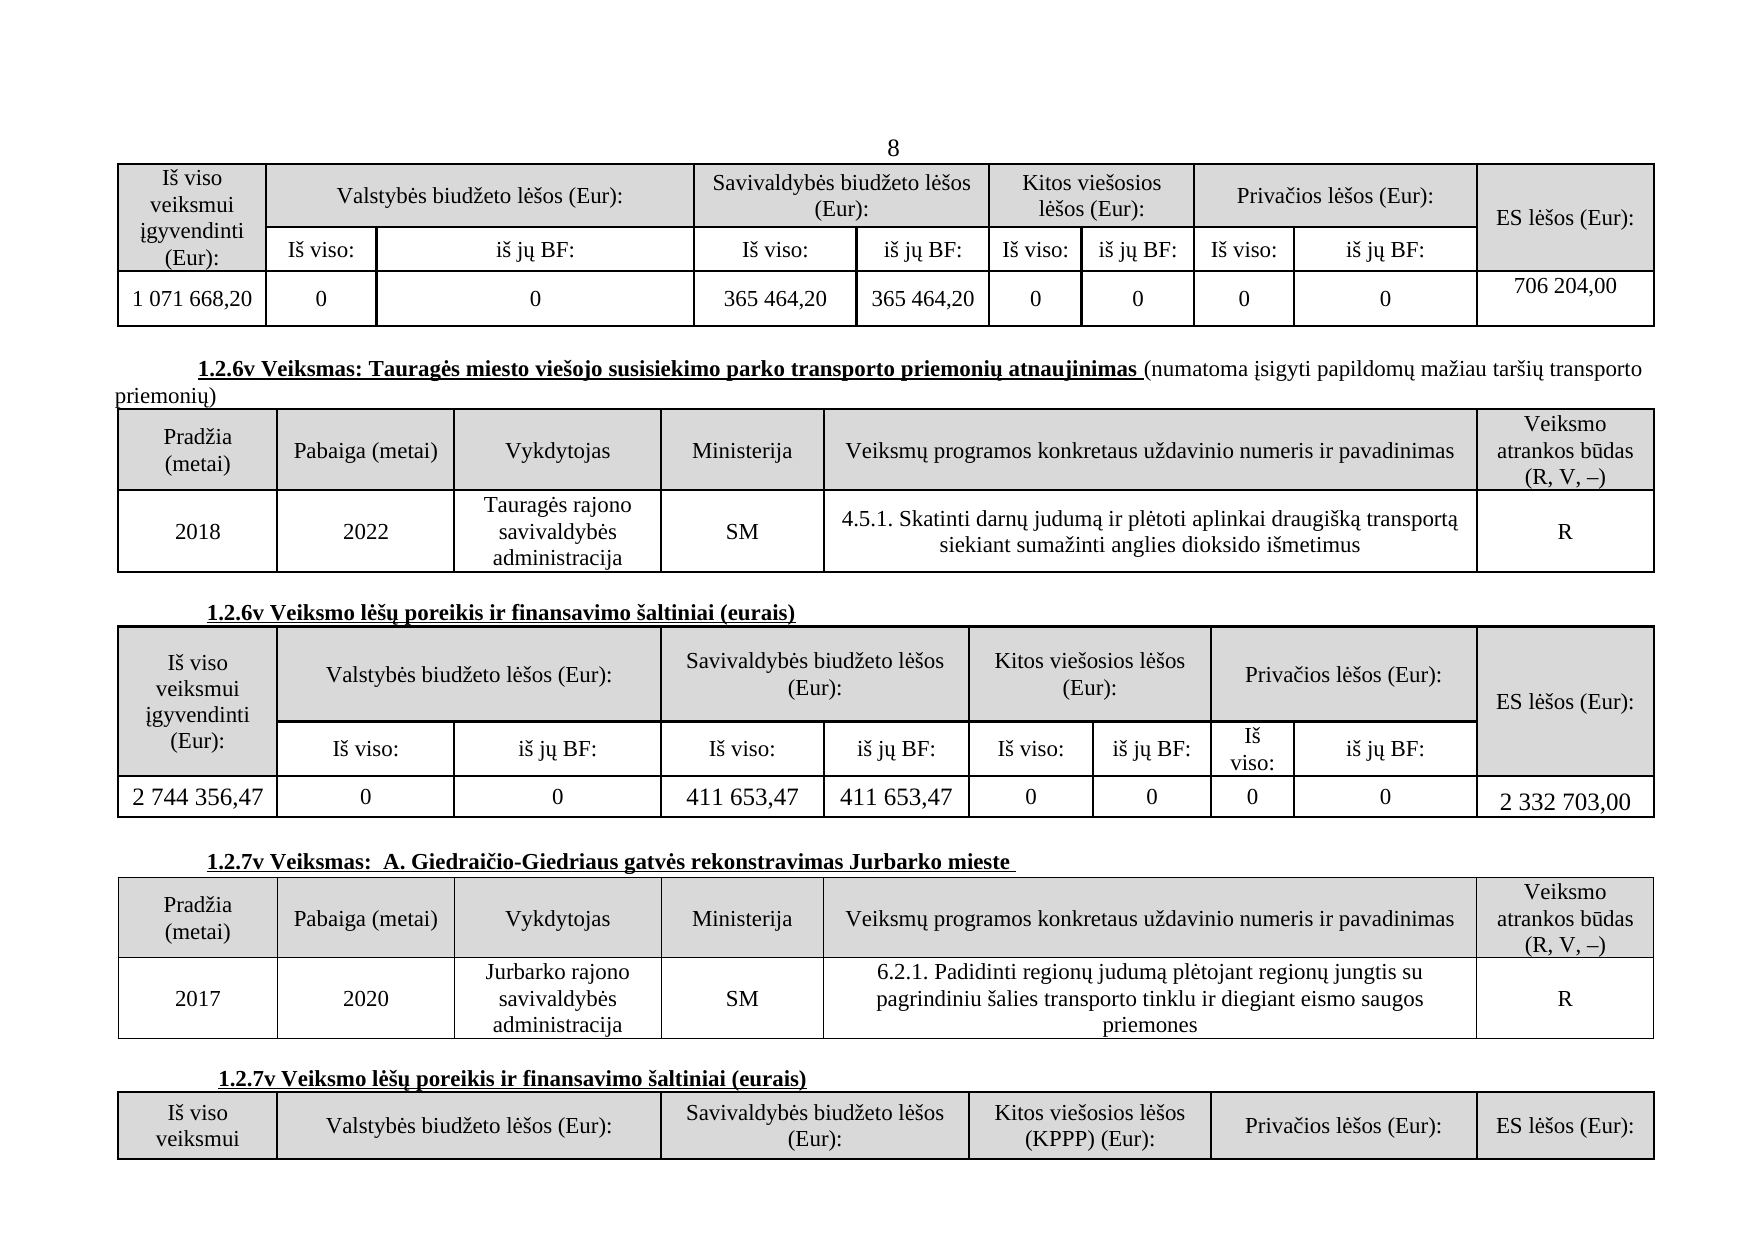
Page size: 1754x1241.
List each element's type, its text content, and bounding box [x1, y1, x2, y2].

table_cell Ministerija [662, 878, 823, 957]
table_cell Vykdytojas [455, 410, 660, 489]
table_cell Valstybės biudžeto lėšos (Eur): [278, 1093, 660, 1158]
table_header 1.2.6v Veiksmas: Tauragės miesto viešojo susisiekimo parko transporto priemonių atnaujinimas (numatoma įsigyti papildomų mažiau taršių transporto priemonių) [118, 356, 1654, 408]
table_cell Veiksmo atrankos būdas (R, V, –) [1477, 878, 1653, 957]
table_cell Savivaldybės biudžeto lėšos (Eur): [695, 165, 988, 226]
table_cell [661, 818, 823, 846]
table_cell Pradžia (metai) [119, 878, 277, 957]
table_cell 0 [1083, 272, 1193, 325]
table_cell [454, 818, 661, 846]
table_cell iš jų BF: [825, 723, 968, 775]
table_cell 411 653,47 [825, 777, 968, 816]
table_cell Pradžia (metai) [119, 410, 276, 489]
table_cell ES lėšos (Eur): [1478, 628, 1653, 775]
table_cell iš jų BF: [455, 723, 660, 775]
table_cell [969, 818, 1093, 846]
table_cell SM [662, 491, 823, 571]
table_cell Veiksmų programos konkretaus uždavinio numeris ir pavadinimas [824, 878, 1476, 957]
table_cell [277, 818, 454, 846]
table_cell 0 [1094, 777, 1210, 816]
table_cell ES lėšos (Eur): [1478, 1093, 1653, 1158]
table_cell 4.5.1. Skatinti darnų judumą ir plėtoti aplinkai draugišką transportą siekiant sumažinti anglies dioksido išmetimus [825, 491, 1476, 571]
table_cell 365 464,20 [695, 272, 855, 325]
table_cell 0 [990, 272, 1080, 325]
table_cell SM [662, 958, 823, 1037]
table_cell Iš viso: [970, 723, 1092, 775]
table_cell Pabaiga (metai) [278, 410, 453, 489]
table_cell 0 [378, 272, 693, 325]
table_cell Iš viso: [267, 228, 375, 270]
table_cell Iš viso veiksmui [119, 1093, 276, 1158]
table_cell ES lėšos (Eur): [1478, 165, 1653, 270]
table_cell 2 744 356,47 [119, 777, 276, 816]
table_cell Iš viso: [662, 723, 823, 775]
table_cell 1 071 668,20 [119, 272, 265, 325]
table_cell Privačios lėšos (Eur): [1212, 1093, 1476, 1158]
table_cell 2020 [278, 958, 454, 1037]
table_cell Iš viso veiksmui įgyvendinti (Eur): [119, 165, 265, 270]
table_cell Veiksmų programos konkretaus uždavinio numeris ir pavadinimas [825, 410, 1476, 489]
table_cell Privačios lėšos (Eur): [1195, 165, 1476, 226]
table_cell Privačios lėšos (Eur): [1212, 628, 1476, 720]
table_cell Iš viso veiksmui įgyvendinti (Eur): [119, 628, 276, 775]
table_cell iš jų BF: [1094, 723, 1210, 775]
table_cell 0 [278, 777, 453, 816]
table_cell 2 332 703,00 [1478, 777, 1653, 816]
table_cell 2018 [119, 491, 276, 571]
table_cell iš jų BF: [1083, 228, 1193, 270]
table_cell iš jų BF: [1295, 723, 1476, 775]
table_cell [1093, 818, 1211, 846]
table_cell 365 464,20 [858, 272, 988, 325]
table_cell Valstybės biudžeto lėšos (Eur): [267, 165, 693, 226]
table_cell [824, 818, 969, 846]
table_cell iš jų BF: [1295, 228, 1476, 270]
table_cell Iš viso: [990, 228, 1080, 270]
table_cell 2017 [119, 958, 277, 1037]
table_cell Vykdytojas [455, 878, 661, 957]
table_cell Ministerija [662, 410, 823, 489]
table_cell Veiksmo atrankos būdas (R, V, –) [1478, 410, 1653, 489]
table_cell 1.2.7v Veiksmo lėšų poreikis ir finansavimo šaltiniai (eurais) [118, 1039, 1654, 1091]
table_cell Savivaldybės biudžeto lėšos (Eur): [662, 628, 968, 720]
table_cell R [1478, 491, 1653, 571]
table_cell 0 [1195, 272, 1293, 325]
table_cell [1477, 818, 1654, 846]
table_cell [1211, 818, 1294, 846]
table_cell 0 [1295, 272, 1476, 325]
table_cell 1.2.7v Veiksmas: A. Giedraičio-Giedriaus gatvės rekonstravimas Jurbarko mieste [118, 846, 1654, 877]
table_cell Valstybės biudžeto lėšos (Eur): [278, 628, 660, 720]
table_cell Iš viso: [1195, 228, 1293, 270]
table_cell Kitos viešosios lėšos (KPPP) (Eur): [970, 1093, 1210, 1158]
table_cell 2022 [278, 491, 453, 571]
table_cell 6.2.1. Padidinti regionų judumą plėtojant regionų jungtis su pagrindiniu šalies transporto tinklu ir diegiant eismo saugos priemones [824, 958, 1476, 1037]
table_cell Iš viso: [695, 228, 855, 270]
table_cell Iš viso: [1212, 723, 1293, 775]
table_cell Jurbarko rajono savivaldybės administracija [455, 958, 661, 1037]
table_cell [1294, 818, 1477, 846]
table_cell 1.2.6v Veiksmo lėšų poreikis ir finansavimo šaltiniai (eurais) [118, 573, 1654, 625]
table_cell iš jų BF: [858, 228, 988, 270]
table_cell 706 204,00 [1478, 272, 1653, 325]
table_cell 411 653,47 [662, 777, 823, 816]
table_cell R [1477, 958, 1653, 1037]
table_cell 0 [267, 272, 375, 325]
table_cell 0 [455, 777, 660, 816]
table_cell Tauragės rajono savivaldybės administracija [455, 491, 660, 571]
table_cell [118, 818, 277, 846]
table_cell 0 [970, 777, 1092, 816]
table_cell 0 [1295, 777, 1476, 816]
table_cell iš jų BF: [378, 228, 693, 270]
table_cell 0 [1212, 777, 1293, 816]
table_cell Pabaiga (metai) [278, 878, 454, 957]
table_cell Iš viso: [278, 723, 453, 775]
table_cell Kitos viešosios lėšos (Eur): [970, 628, 1210, 720]
table_cell Kitos viešosios lėšos (Eur): [990, 165, 1193, 226]
table_cell Savivaldybės biudžeto lėšos (Eur): [662, 1093, 968, 1158]
